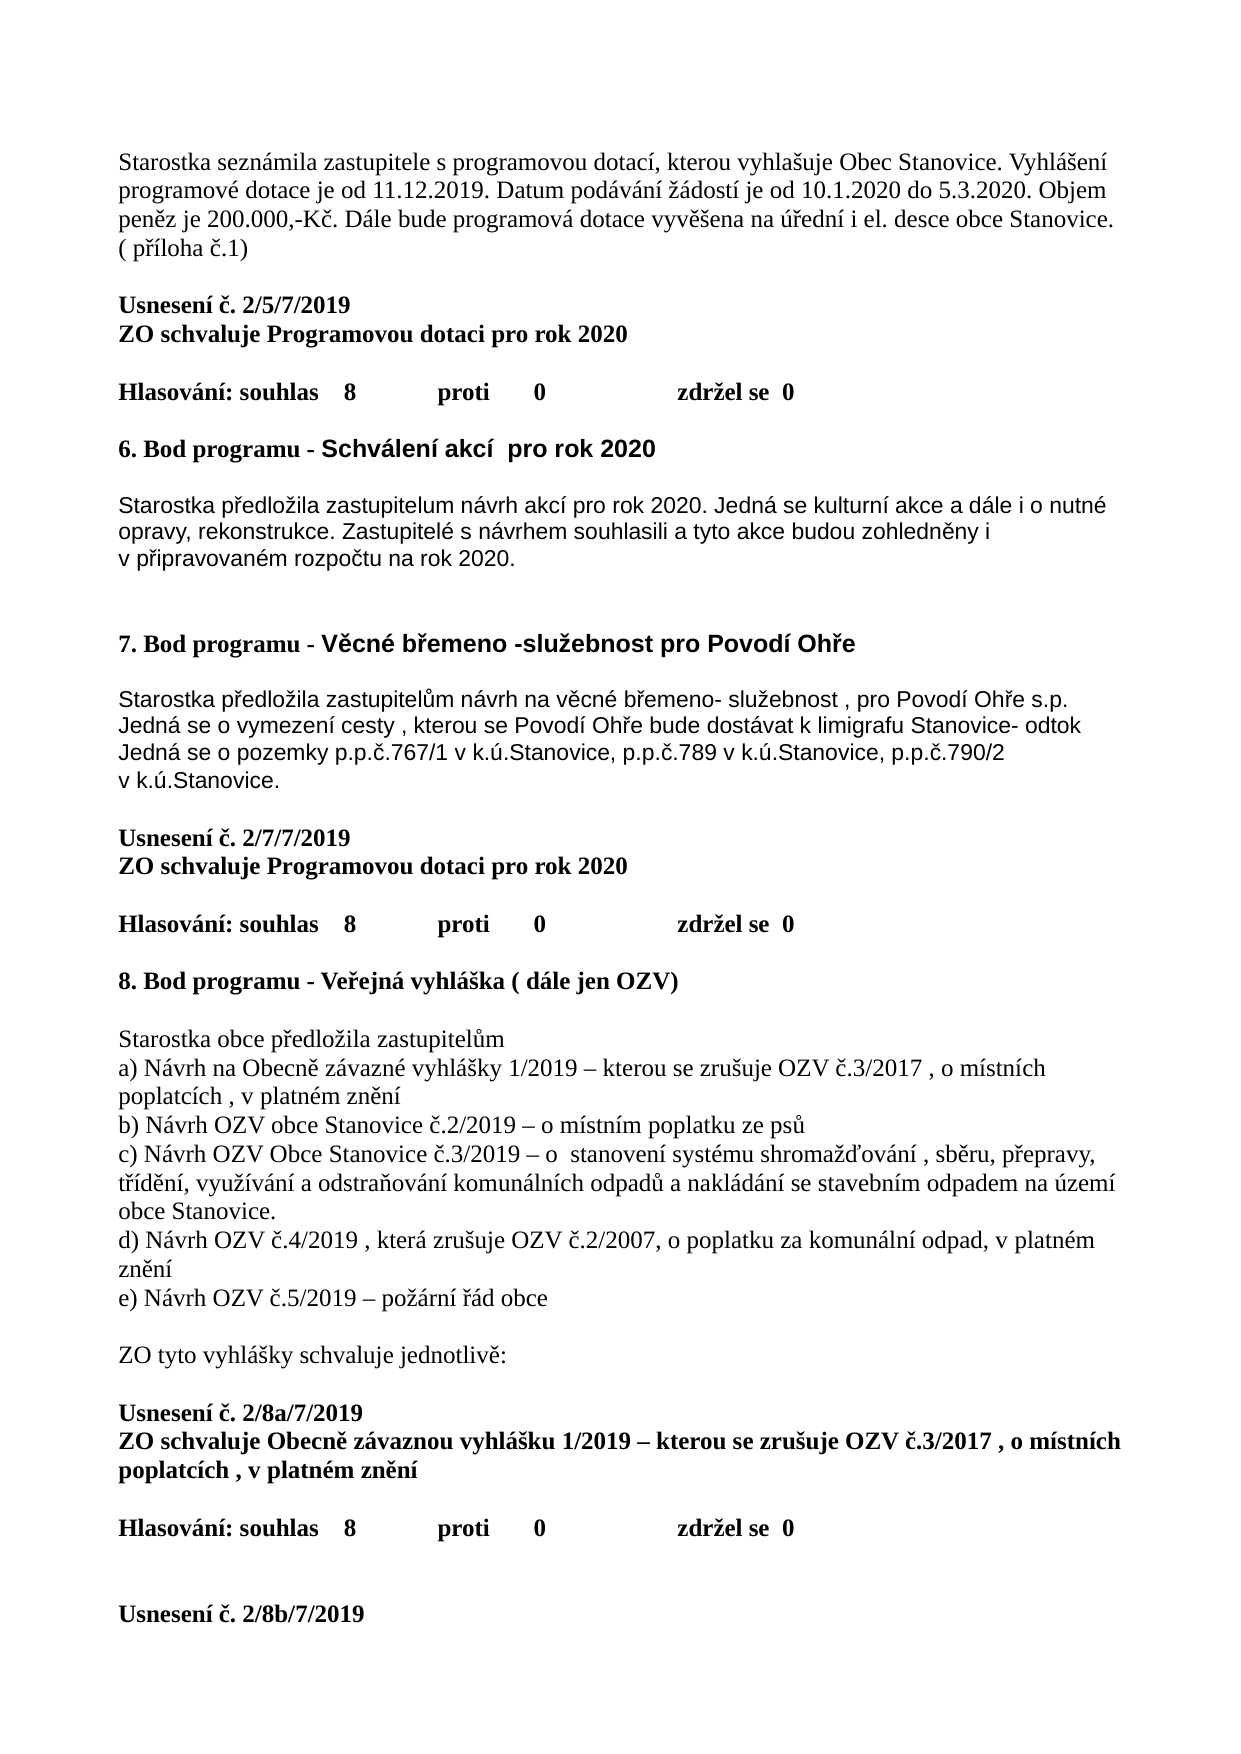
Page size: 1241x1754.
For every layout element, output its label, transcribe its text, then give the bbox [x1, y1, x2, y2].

text Usnesení č. 2/8a/7/2019 [118, 1398, 1122, 1426]
text Usnesení č. 2/5/7/2019 [118, 291, 1122, 319]
text 8. Bod programu - Veřejná vyhláška ( dále jen OZV) [118, 966, 1122, 995]
text b) Návrh OZV obce Stanovice č.2/2019 – o místním poplatku ze psů [118, 1110, 1122, 1139]
text Starostka předložila zastupitelům návrh na věcné břemeno- služebnost , pro Povodí Ohře s.p. Jedná se o vymezení cesty , kterou se Povodí Ohře bude dostávat k limigrafu Stanovice- odtok Jedná se o pozemky p.p.č.767/1 v k.ú.Stanovice, p.p.č.789 v k.ú.Stanovice, p.p.č.790/2 v k.ú.Stanovice. [118, 686, 1122, 794]
text 6. Bod programu - Schválení akcí pro rok 2020 [118, 434, 1122, 463]
text ZO tyto vyhlášky schvaluje jednotlivě: [118, 1340, 1122, 1369]
text c) Návrh OZV Obce Stanovice č.3/2019 – o stanovení systému shromažďování , sběru, přepravy, třídění, využívání a odstraňování komunálních odpadů a nakládání se stavebním odpadem na území obce Stanovice. [118, 1139, 1122, 1225]
text ZO schvaluje Programovou dotaci pro rok 2020 [118, 319, 1122, 348]
text ZO schvaluje Obecně závaznou vyhlášku 1/2019 – kterou se zrušuje OZV č.3/2017 , o místních poplatcích , v platném znění [118, 1426, 1122, 1484]
text ZO schvaluje Programovou dotaci pro rok 2020 [118, 851, 1122, 880]
text d) Návrh OZV č.4/2019 , která zrušuje OZV č.2/2007, o poplatku za komunální odpad, v platném znění [118, 1225, 1122, 1283]
text 7. Bod programu - Věcné břemeno -služebnost pro Povodí Ohře [118, 628, 1122, 657]
text Usnesení č. 2/8b/7/2019 [118, 1599, 1122, 1628]
text Hlasování: souhlas 8 proti 0 zdržel se 0 [118, 377, 1122, 406]
text Usnesení č. 2/7/7/2019 [118, 823, 1122, 851]
text e) Návrh OZV č.5/2019 – požární řád obce [118, 1283, 1122, 1311]
text Hlasování: souhlas 8 proti 0 zdržel se 0 [118, 909, 1122, 938]
text Starostka předložila zastupitelum návrh akcí pro rok 2020. Jedná se kulturní akce a dále i o nutné opravy, rekonstrukce. Zastupitelé s návrhem souhlasili a tyto akce budou zohledněny i v připravovaném rozpočtu na rok 2020. [118, 492, 1122, 571]
text Hlasování: souhlas 8 proti 0 zdržel se 0 [118, 1513, 1122, 1541]
text Starostka obce předložila zastupitelům [118, 1024, 1122, 1053]
text Starostka seznámila zastupitele s programovou dotací, kterou vyhlašuje Obec Stanovice. Vyhlášení programové dotace je od 11.12.2019. Datum podávání žádostí je od 10.1.2020 do 5.3.2020. Objem peněz je 200.000,-Kč. Dále bude programová dotace vyvěšena na úřední i el. desce obce Stanovice. ( příloha č.1) [118, 147, 1122, 262]
text a) Návrh na Obecně závazné vyhlášky 1/2019 – kterou se zrušuje OZV č.3/2017 , o místních poplatcích , v platném znění [118, 1053, 1122, 1110]
